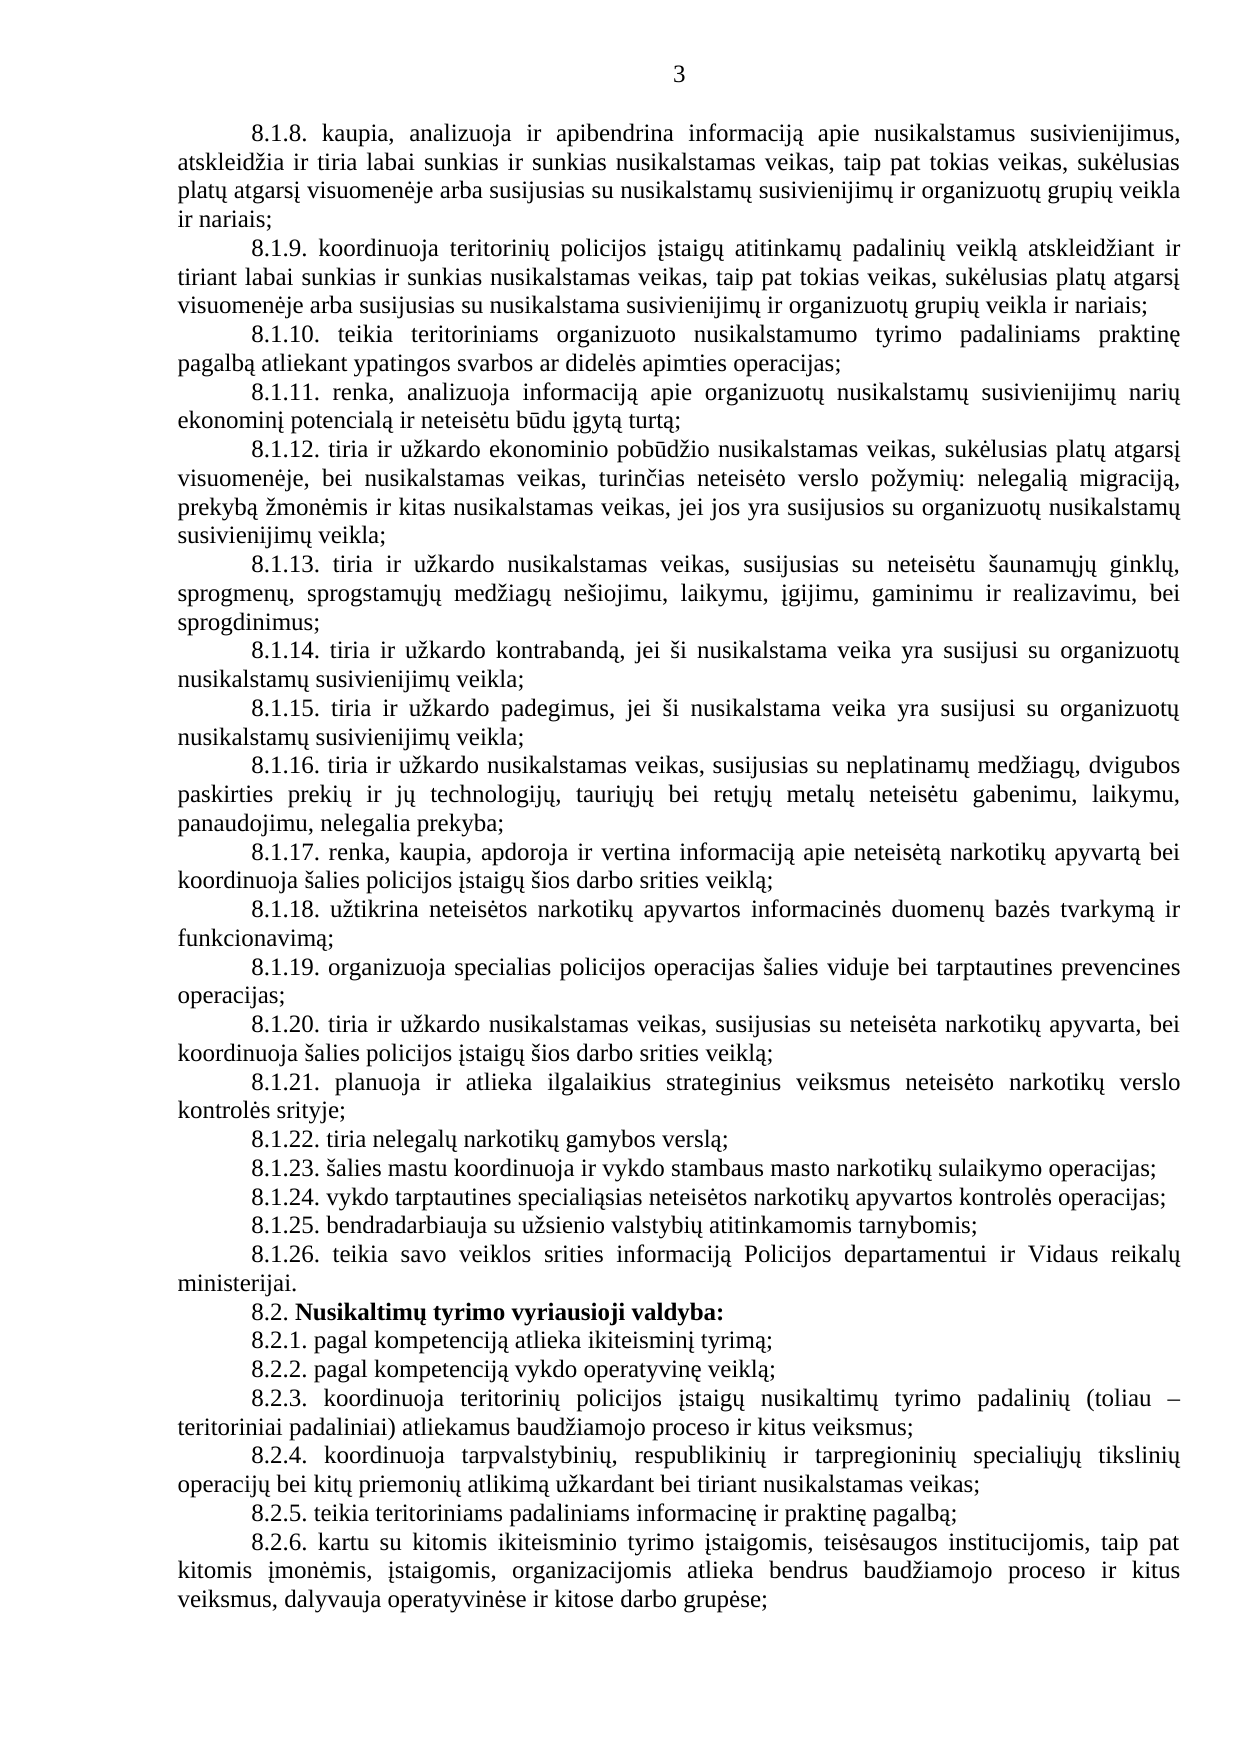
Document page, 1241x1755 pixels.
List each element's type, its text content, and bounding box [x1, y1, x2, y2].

text 8.2.3. koordinuoja teritorinių policijos įstaigų nusikaltimų tyrimo padalinių (toliau – teritoriniai padaliniai) atliekamus baudžiamojo proceso ir kitus veiksmus; [177, 1383, 1181, 1441]
text 8.1.16. tiria ir užkardo nusikalstamas veikas, susijusias su neplatinamų medžiagų, dvigubos paskirties prekių ir jų technologijų, tauriųjų bei retųjų metalų neteisėtu gabenimu, laikymu, panaudojimu, nelegalia prekyba; [177, 751, 1181, 837]
text 8.1.17. renka, kaupia, apdoroja ir vertina informaciją apie neteisėtą narkotikų apyvartą bei koordinuoja šalies policijos įstaigų šios darbo srities veiklą; [177, 837, 1181, 894]
text 8.1.21. planuoja ir atlieka ilgalaikius strateginius veiksmus neteisėto narkotikų verslo kontrolės srityje; [177, 1067, 1181, 1124]
text 8.1.22. tiria nelegalų narkotikų gamybos verslą; [177, 1124, 1181, 1153]
text 8.2.2. pagal kompetenciją vykdo operatyvinę veiklą; [177, 1354, 1181, 1383]
text 8.1.15. tiria ir užkardo padegimus, jei ši nusikalstama veika yra susijusi su organizuotų nusikalstamų susivienijimų veikla; [177, 693, 1181, 751]
text 8.2.4. koordinuoja tarpvalstybinių, respublikinių ir tarpregioninių specialiųjų tikslinių operacijų bei kitų priemonių atlikimą užkardant bei tiriant nusikalstamas veikas; [177, 1441, 1181, 1498]
text 8.1.20. tiria ir užkardo nusikalstamas veikas, susijusias su neteisėta narkotikų apyvarta, bei koordinuoja šalies policijos įstaigų šios darbo srities veiklą; [177, 1009, 1181, 1067]
text 8.1.18. užtikrina neteisėtos narkotikų apyvartos informacinės duomenų bazės tvarkymą ir funkcionavimą; [177, 894, 1181, 952]
text 8.1.25. bendradarbiauja su užsienio valstybių atitinkamomis tarnybomis; [177, 1211, 1181, 1239]
text 8.1.19. organizuoja specialias policijos operacijas šalies viduje bei tarptautines prevencines operacijas; [177, 952, 1181, 1009]
text 8.1.26. teikia savo veiklos srities informaciją Policijos departamentui ir Vidaus reikalų ministerijai. [177, 1239, 1181, 1297]
text 8.1.14. tiria ir užkardo kontrabandą, jei ši nusikalstama veika yra susijusi su organizuotų nusikalstamų susivienijimų veikla; [177, 636, 1181, 693]
text 8.1.11. renka, analizuoja informaciją apie organizuotų nusikalstamų susivienijimų narių ekonominį potencialą ir neteisėtu būdu įgytą turtą; [177, 377, 1181, 434]
text 8.2.6. kartu su kitomis ikiteisminio tyrimo įstaigomis, teisėsaugos institucijomis, taip pat kitomis įmonėmis, įstaigomis, organizacijomis atlieka bendrus baudžiamojo proceso ir kitus veiksmus, dalyvauja operatyvinėse ir kitose darbo grupėse; [177, 1527, 1181, 1613]
text 8.1.8. kaupia, analizuoja ir apibendrina informaciją apie nusikalstamus susivienijimus, atskleidžia ir tiria labai sunkias ir sunkias nusikalstamas veikas, taip pat tokias veikas, sukėlusias platų atgarsį visuomenėje arba susijusias su nusikalstamų susivienijimų ir organizuotų grupių veikla ir nariais; [177, 118, 1181, 233]
text 8.1.12. tiria ir užkardo ekonominio pobūdžio nusikalstamas veikas, sukėlusias platų atgarsį visuomenėje, bei nusikalstamas veikas, turinčias neteisėto verslo požymių: nelegalią migraciją, prekybą žmonėmis ir kitas nusikalstamas veikas, jei jos yra susijusios su organizuotų nusikalstamų susivienijimų veikla; [177, 434, 1181, 549]
text 8.2.1. pagal kompetenciją atlieka ikiteisminį tyrimą; [177, 1326, 1181, 1354]
text 8.2.5. teikia teritoriniams padaliniams informacinę ir praktinę pagalbą; [177, 1498, 1181, 1527]
text 8.1.24. vykdo tarptautines specialiąsias neteisėtos narkotikų apyvartos kontrolės operacijas; [177, 1182, 1181, 1211]
text 8.1.23. šalies mastu koordinuoja ir vykdo stambaus masto narkotikų sulaikymo operacijas; [177, 1153, 1181, 1182]
text 8.1.10. teikia teritoriniams organizuoto nusikalstamumo tyrimo padaliniams praktinę pagalbą atliekant ypatingos svarbos ar didelės apimties operacijas; [177, 319, 1181, 377]
text 8.2. Nusikaltimų tyrimo vyriausioji valdyba: [177, 1297, 1181, 1326]
text 8.1.13. tiria ir užkardo nusikalstamas veikas, susijusias su neteisėtu šaunamųjų ginklų, sprogmenų, sprogstamųjų medžiagų nešiojimu, laikymu, įgijimu, gaminimu ir realizavimu, bei sprogdinimus; [177, 549, 1181, 636]
text 8.1.9. koordinuoja teritorinių policijos įstaigų atitinkamų padalinių veiklą atskleidžiant ir tiriant labai sunkias ir sunkias nusikalstamas veikas, taip pat tokias veikas, sukėlusias platų atgarsį visuomenėje arba susijusias su nusikalstama susivienijimų ir organizuotų grupių veikla ir nariais; [177, 233, 1181, 319]
